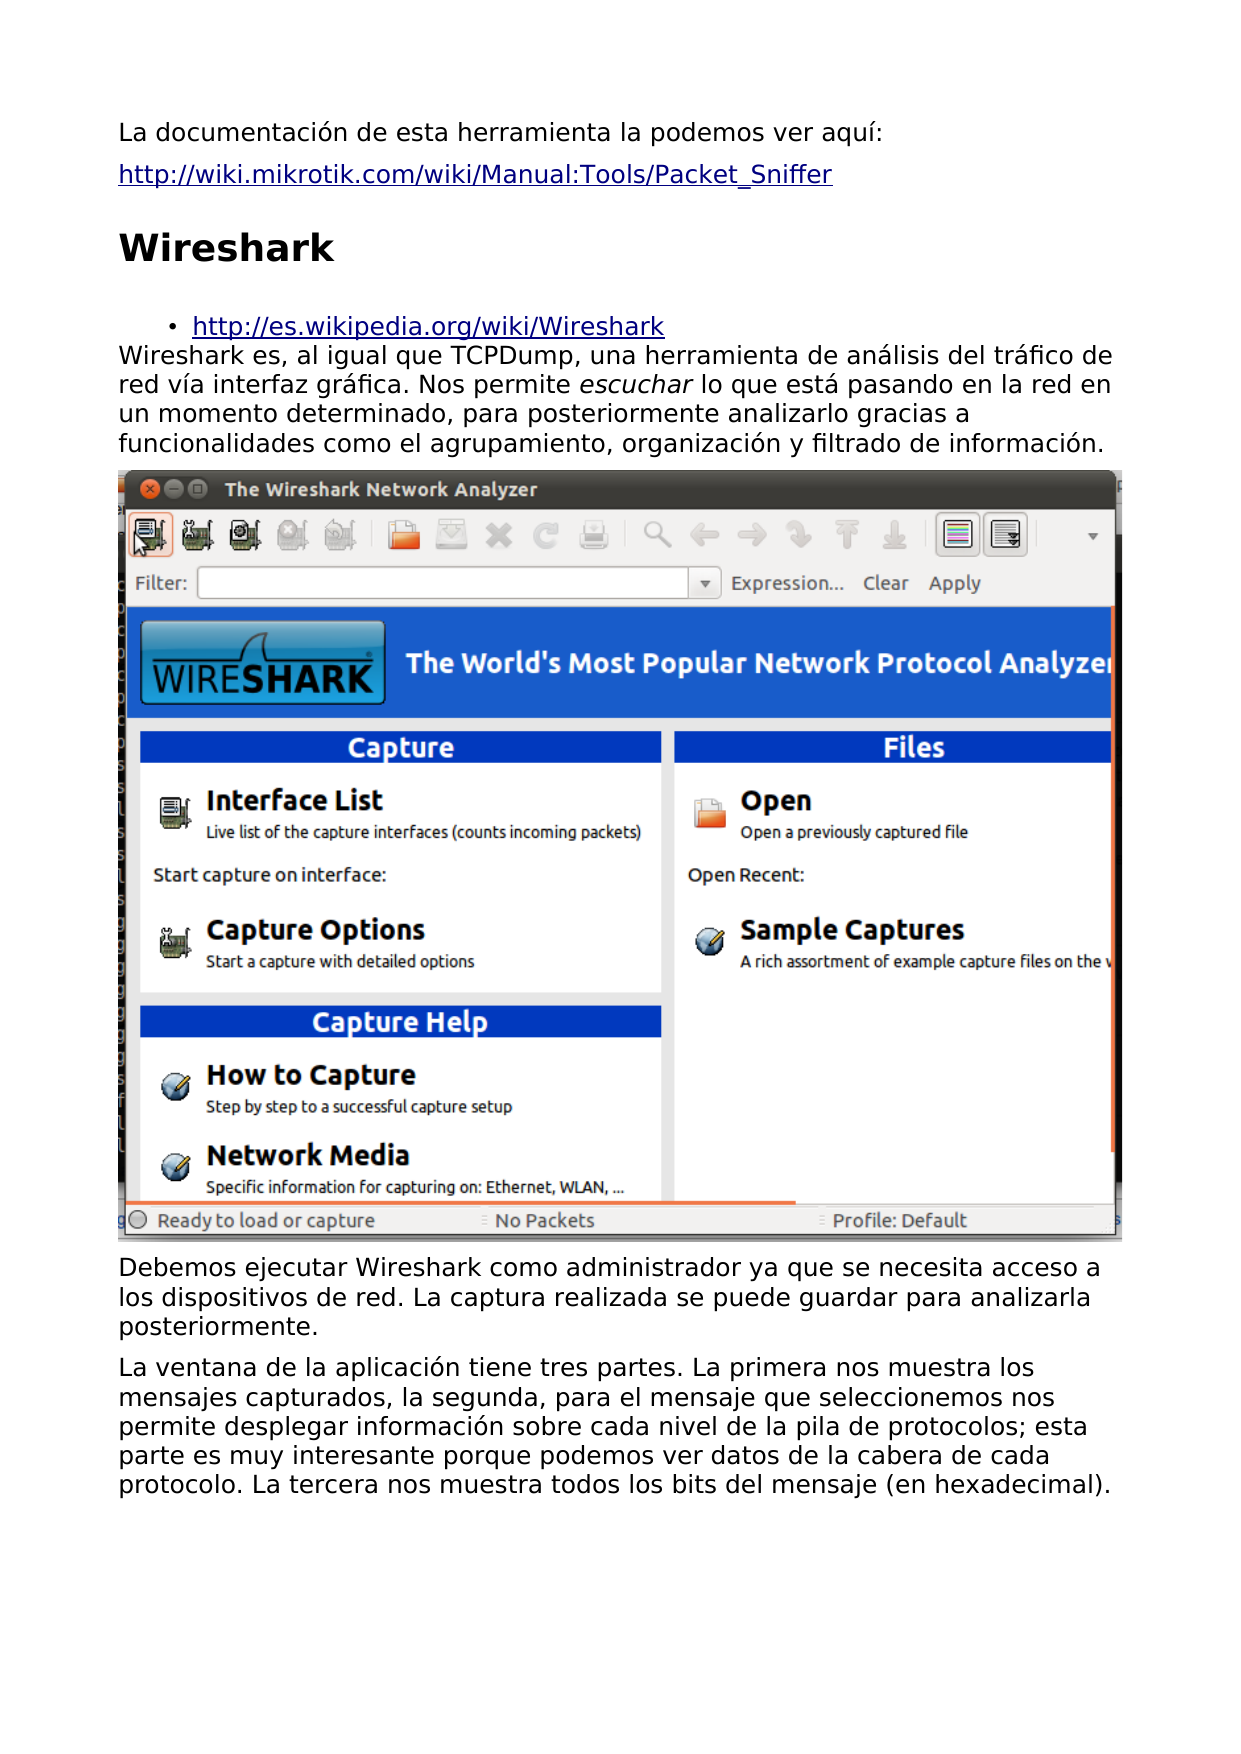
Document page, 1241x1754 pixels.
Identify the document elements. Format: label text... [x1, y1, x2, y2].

list http://es.wikipedia.org/wiki/Wireshark [177, 312, 1122, 341]
text Wireshark es, al igual que TCPDump, una herramienta de análisis del tráfico de red vía interfaz gráfica. Nos permite escuchar lo que está pasando en la red en un momento determinado, para posteriormente analizarlo gracias a funcionalidades como el agrupamiento, organización y filtrado de información. [118, 341, 1122, 458]
picture [118, 470, 1123, 1242]
text La ventana de la aplicación tiene tres partes. La primera nos muestra los mensajes capturados, la segunda, para el mensaje que seleccionemos nos permite desplegar información sobre cada nivel de la pila de protocolos; esta parte es muy interesante porque podemos ver datos de la cabera de cada protocolo. La tercera nos muestra todos los bits del mensaje (en hexadecimal). [118, 1354, 1122, 1499]
text http://wiki.mikrotik.com/wiki/Manual:Tools/Packet_Sniffer [118, 160, 1122, 189]
subtitle Wireshark [118, 226, 1122, 270]
text Debemos ejecutar Wireshark como administrador ya que se necesita acceso a los dispositivos de red. La captura realizada se puede guardar para analizarla posteriormente. [118, 1254, 1122, 1341]
text La documentación de esta herramienta la podemos ver aquí: [118, 118, 1122, 147]
